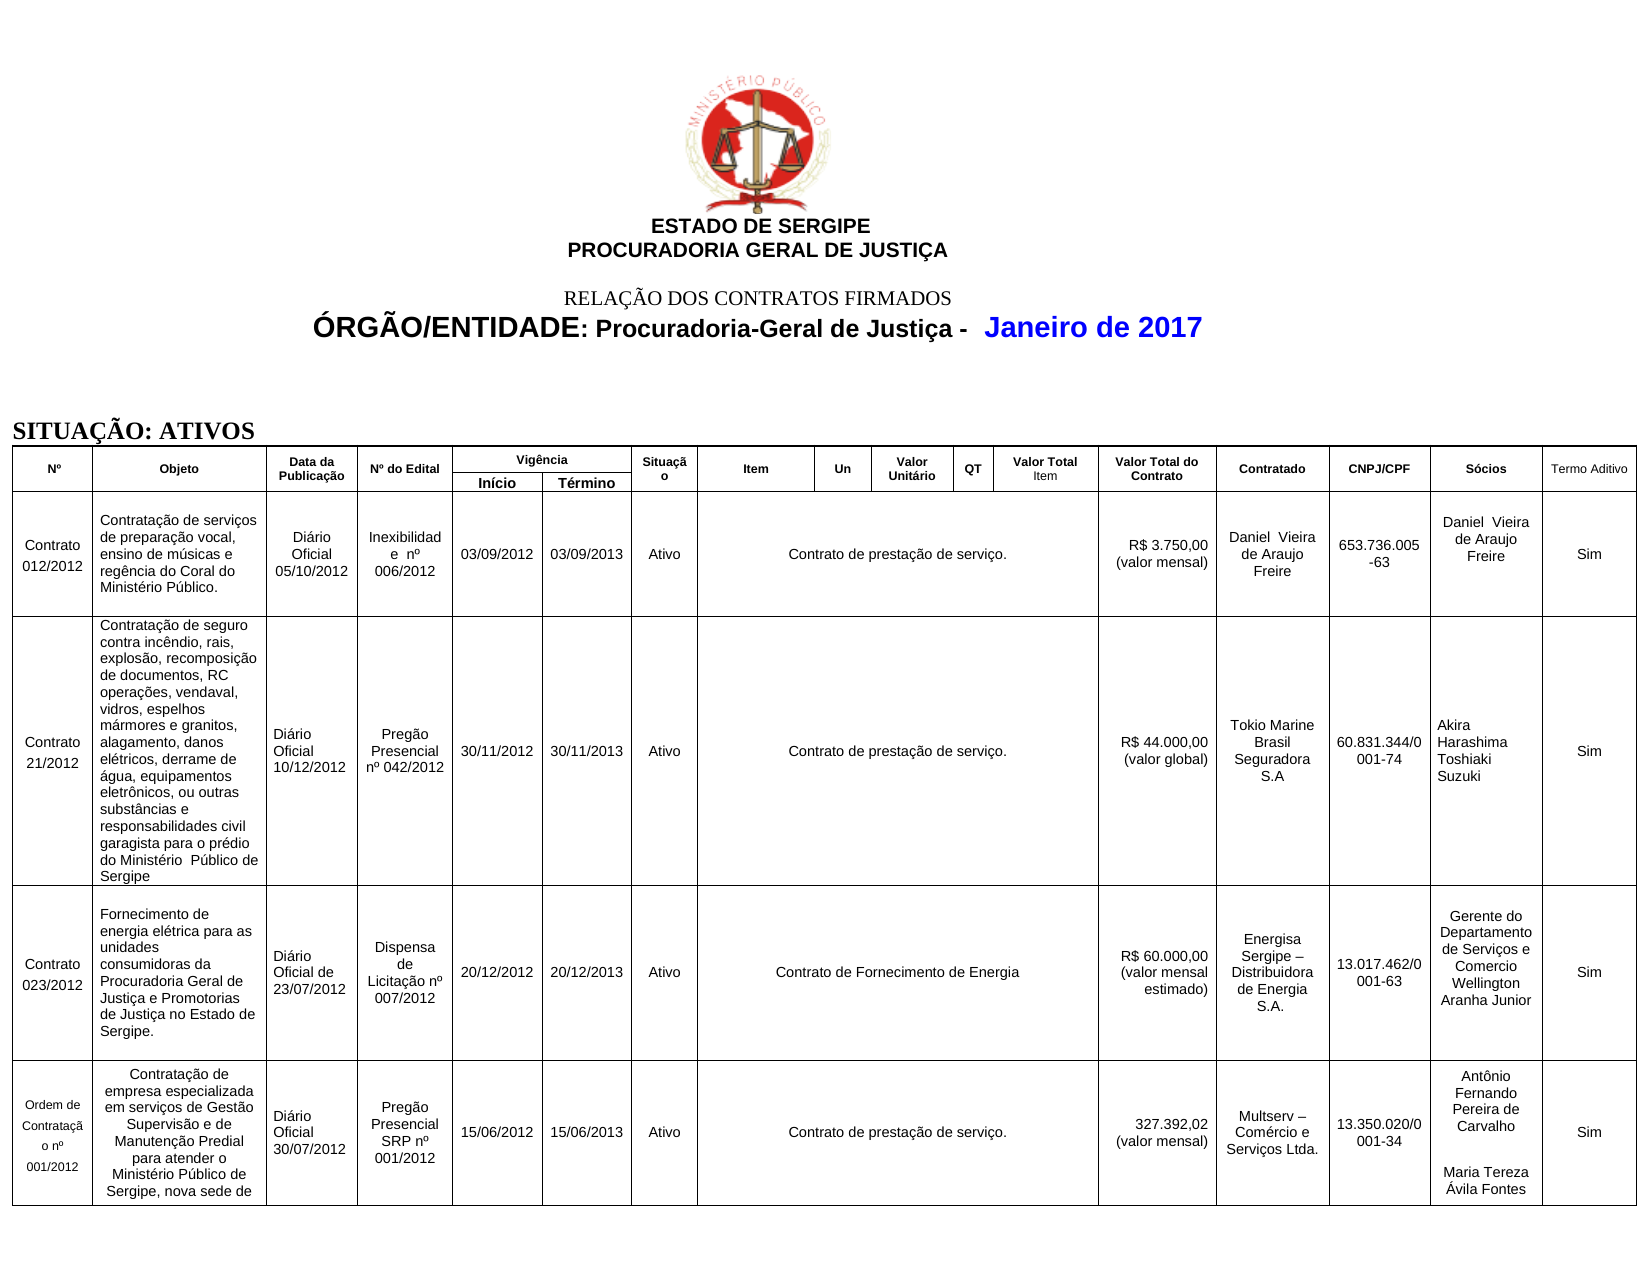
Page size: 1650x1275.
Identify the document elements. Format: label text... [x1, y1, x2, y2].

table_cell Diário Oficial 30/07/2012 [267, 1061, 357, 1205]
table_cell Gerente do Departamento de Serviços e Comercio Wellington Aranha Junior [1431, 886, 1542, 1060]
table_header CNPJ/CPF [1330, 447, 1430, 491]
table_cell 20/12/2012 [453, 886, 542, 1060]
table_header Valor Total do Contrato [1099, 447, 1216, 491]
text ÓRGÃO/ENTIDADE: Procuradoria-Geral de Justiça - Janeiro de 2017 [12, 310, 1503, 344]
table_cell 15/06/2012 [453, 1061, 542, 1205]
table_header Sócios [1431, 447, 1542, 491]
table_cell Contrato de Fornecimento de Energia [698, 886, 1098, 1060]
table_cell 327.392,02 (valor mensal) [1099, 1061, 1216, 1205]
table_cell 13.017.462/0001-63 [1330, 886, 1430, 1060]
table_cell Antônio Fernando Pereira de Carvalho Maria Tereza Ávila Fontes [1431, 1061, 1542, 1205]
table_cell Contrato de prestação de serviço. [698, 617, 1098, 885]
table_header Vigência [453, 447, 631, 472]
table_cell Sim [1543, 1061, 1636, 1205]
table_header Valor Total Item [994, 447, 1098, 491]
text SITUAÇÃO: ATIVOS [12, 416, 1503, 444]
table_cell Contrato 21/2012 [13, 617, 92, 885]
table_header Situação [632, 447, 697, 491]
table_cell Daniel Vieira de Araujo Freire [1217, 492, 1329, 616]
table_header Termo Aditivo [1543, 447, 1636, 491]
text RELAÇÃO DOS CONTRATOS FIRMADOS [12, 286, 1503, 310]
table_cell Ativo [632, 1061, 697, 1205]
table_cell Início [453, 473, 542, 491]
table_cell 60.831.344/0001-74 [1330, 617, 1430, 885]
table_cell Contrato de prestação de serviço. [698, 1061, 1098, 1205]
table_cell 653.736.005-63 [1330, 492, 1430, 616]
table_cell Multserv – Comércio e Serviços Ltda. [1217, 1061, 1329, 1205]
table_cell Contrato de prestação de serviço. [698, 492, 1098, 616]
table_cell Ativo [632, 617, 697, 885]
table_header Objeto [93, 447, 266, 491]
table_cell Energisa Sergipe – Distribuidora de Energia S.A. [1217, 886, 1329, 1060]
table_header Valor Unitário [872, 447, 953, 491]
table_cell Pregão Presencial SRP nº 001/2012 [358, 1061, 452, 1205]
table_cell 15/06/2013 [543, 1061, 631, 1205]
table_cell 30/11/2013 [543, 617, 631, 885]
table_cell Tokio Marine Brasil Seguradora S.A [1217, 617, 1329, 885]
table_cell Contratação de serviços de preparação vocal, ensino de músicas e regência do Coral do Ministério Público. [93, 492, 266, 616]
table_header Nº do Edital [358, 447, 452, 491]
table_cell Contratação de seguro contra incêndio, rais, explosão, recomposição de documentos, RC operações, vendaval, vidros, espelhos mármores e granitos, alagamento, danos elétricos, derrame de água, equipamentos eletrônicos, ou outras substâncias e responsabilidades civil garagista para o prédio do Ministério Público de Sergipe [93, 617, 266, 885]
table_cell 20/12/2013 [543, 886, 631, 1060]
table_header Data da Publicação [267, 447, 357, 491]
table_cell Término [543, 473, 631, 491]
table_header Contratado [1217, 447, 1329, 491]
table_cell Daniel Vieira de Araujo Freire [1431, 492, 1542, 616]
table_cell Fornecimento de energia elétrica para as unidades consumidoras da Procuradoria Geral de Justiça e Promotorias de Justiça no Estado de Sergipe. [93, 886, 266, 1060]
table_cell R$ 44.000,00 (valor global) [1099, 617, 1216, 885]
table_cell Contrato 023/2012 [13, 886, 92, 1060]
table_cell Inexibilidade nº 006/2012 [358, 492, 452, 616]
table_cell Sim [1543, 492, 1636, 616]
table_header Un [815, 447, 871, 491]
table_cell Diário Oficial de 23/07/2012 [267, 886, 357, 1060]
table_cell Pregão Presencial nº 042/2012 [358, 617, 452, 885]
table_cell Contratação de empresa especializada em serviços de Gestão Supervisão e de Manutenção Predial para atender o Ministério Público de Sergipe, nova sede de [93, 1061, 266, 1205]
table_cell Ativo [632, 886, 697, 1060]
table_cell Ativo [632, 492, 697, 616]
table_cell Sim [1543, 617, 1636, 885]
table_cell 13.350.020/0001-34 [1330, 1061, 1430, 1205]
table_cell Akira Harashima Toshiaki Suzuki [1431, 617, 1542, 885]
table_cell Diário Oficial 10/12/2012 [267, 617, 357, 885]
table_header Nº [13, 447, 92, 491]
table_cell 03/09/2013 [543, 492, 631, 616]
table_header Item [698, 447, 814, 491]
table_cell Ordem de Contratação nº 001/2012 [13, 1061, 92, 1205]
table_cell Diário Oficial 05/10/2012 [267, 492, 357, 616]
table_cell Dispensa de Licitação nº 007/2012 [358, 886, 452, 1060]
table_cell Contrato 012/2012 [13, 492, 92, 616]
table_cell R$ 60.000,00 (valor mensal estimado) [1099, 886, 1216, 1060]
table_cell Sim [1543, 886, 1636, 1060]
table_cell 03/09/2012 [453, 492, 542, 616]
table_cell R$ 3.750,00 (valor mensal) [1099, 492, 1216, 616]
table_cell 30/11/2012 [453, 617, 542, 885]
table_header QT [954, 447, 993, 491]
